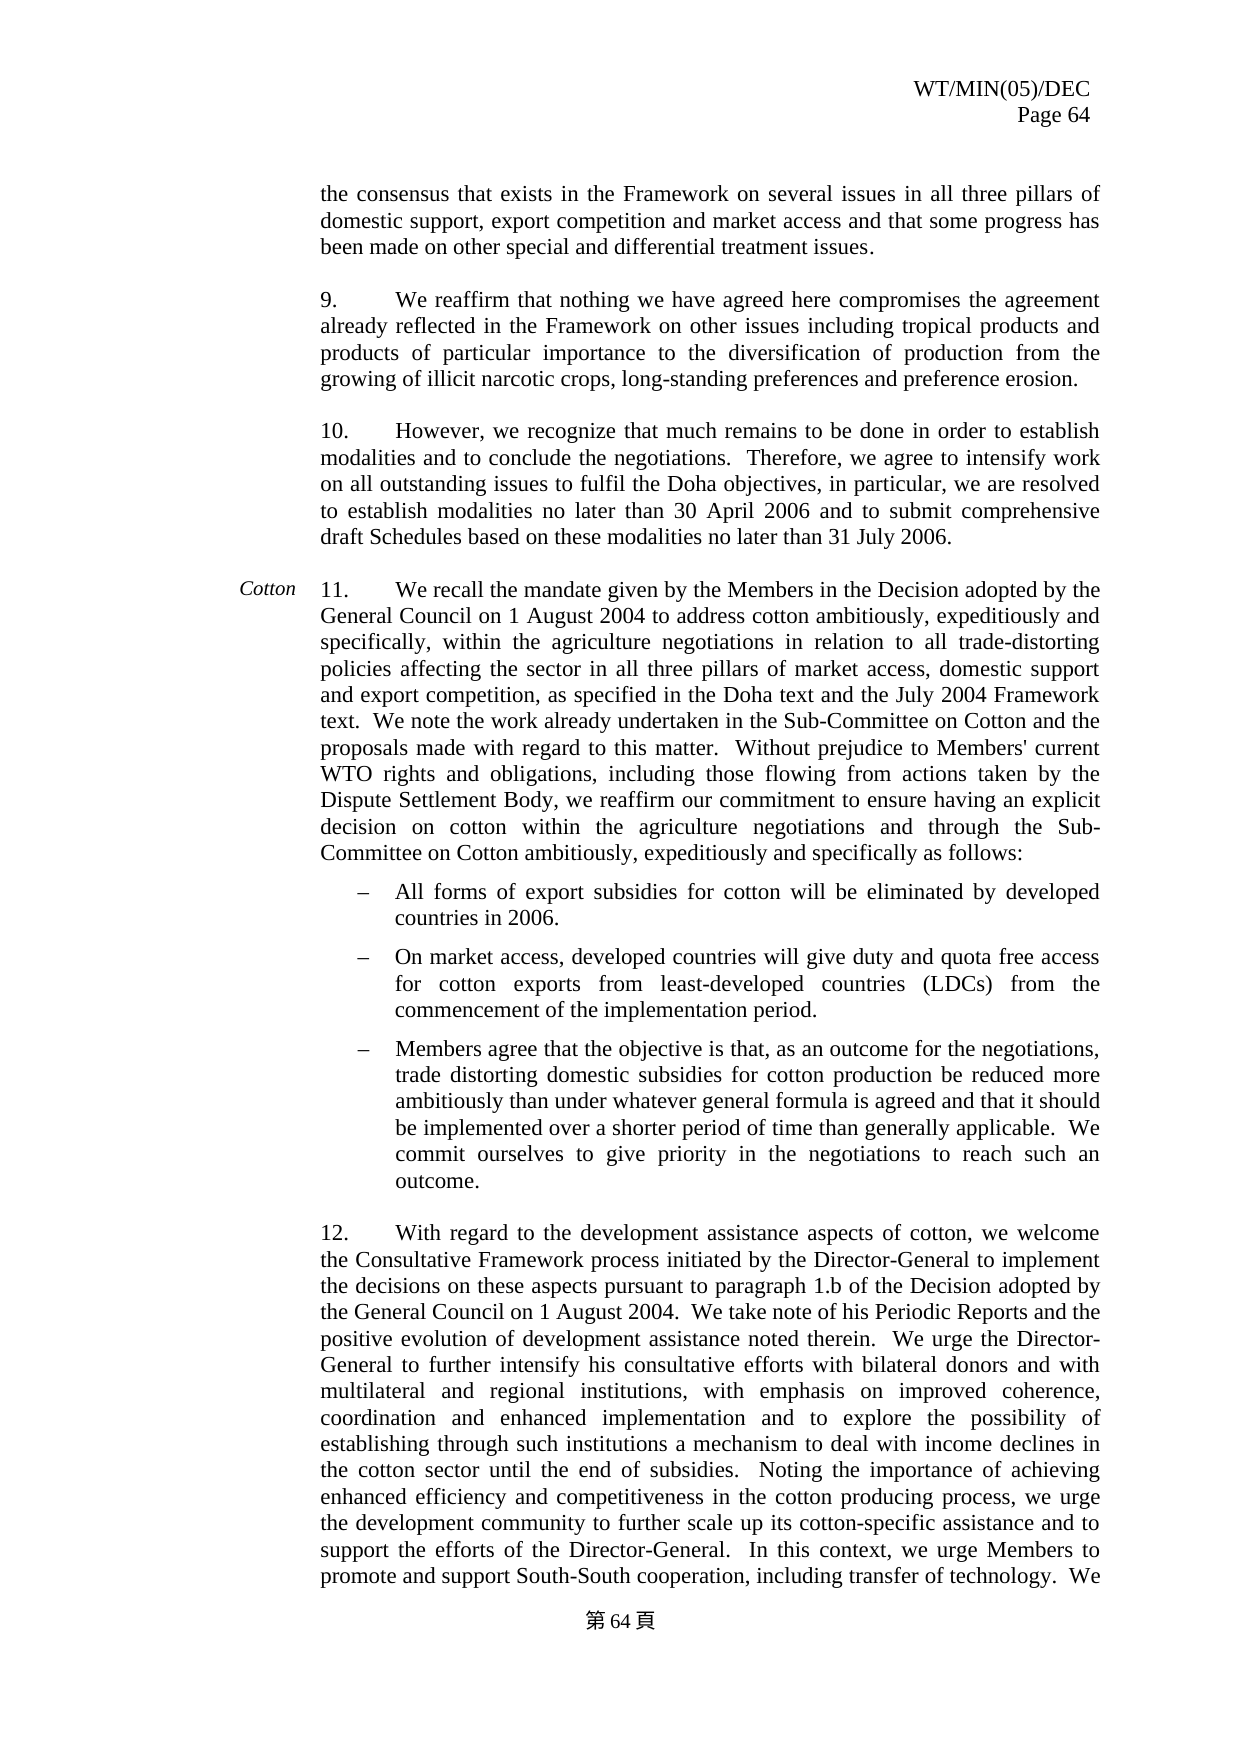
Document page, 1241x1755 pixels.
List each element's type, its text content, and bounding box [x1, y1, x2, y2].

table_cell Cotton [150, 576, 309, 1588]
table_header [150, 180, 309, 576]
table_header the consensus that exists in the Framework on several issues in all three pillars of domestic support, export competition and market access and that some progress has been made on other special and differential treatment issues. 9. We reaffirm that nothing we have agreed here compromises the agreement already reflected in the Framework on other issues including tropical products and products of particular importance to the diversification of production from the growing of illicit narcotic crops, long-standing preferences and preference erosion. 10. However, we recognize that much remains to be done in order to establish modalities and to conclude the negotiations. Therefore, we agree to intensify work on all outstanding issues to fulfil the Doha objectives, in particular, we are resolved to establish modalities no later than 30 April 2006 and to submit comprehensive draft Schedules based on these modalities no later than 31 July 2006. [309, 180, 1113, 576]
table_cell 11. We recall the mandate given by the Members in the Decision adopted by the General Council on 1 August 2004 to address cotton ambitiously, expeditiously and specifically, within the agriculture negotiations in relation to all trade-distorting policies affecting the sector in all three pillars of market access, domestic support and export competition, as specified in the Doha text and the July 2004 Framework text. We note the work already undertaken in the Sub-Committee on Cotton and the proposals made with regard to this matter. Without prejudice to Members' current WTO rights and obligations, including those flowing from actions taken by the Dispute Settlement Body, we reaffirm our commitment to ensure having an explicit decision on cotton within the agriculture negotiations and through the Sub-Committee on Cotton ambitiously, expeditiously and specifically as follows: – All forms of export subsidies for cotton will be eliminated by developed countries in 2006. – On market access, developed countries will give duty and quota free access for cotton exports from least-developed countries (LDCs) from the commencement of the implementation period. – Members agree that the objective is that, as an outcome for the negotiations, trade distorting domestic subsidies for cotton production be reduced more ambitiously than under whatever general formula is agreed and that it should be implemented over a shorter period of time than generally applicable. We commit ourselves to give priority in the negotiations to reach such an outcome. 12. With regard to the development assistance aspects of cotton, we welcome the Consultative Framework process initiated by the Director-General to implement the decisions on these aspects pursuant to paragraph 1.b of the Decision adopted by the General Council on 1 August 2004. We take note of his Periodic Reports and the positive evolution of development assistance noted therein. We urge the Director-General to further intensify his consultative efforts with bilateral donors and with multilateral and regional institutions, with emphasis on improved coherence, coordination and enhanced implementation and to explore the possibility of establishing through such institutions a mechanism to deal with income declines in the cotton sector until the end of subsidies. Noting the importance of achieving enhanced efficiency and competitiveness in the cotton producing process, we urge the development community to further scale up its cotton-specific assistance and to support the efforts of the Director-General. In this context, we urge Members to promote and support South-South cooperation, including transfer of technology. We [309, 576, 1113, 1588]
